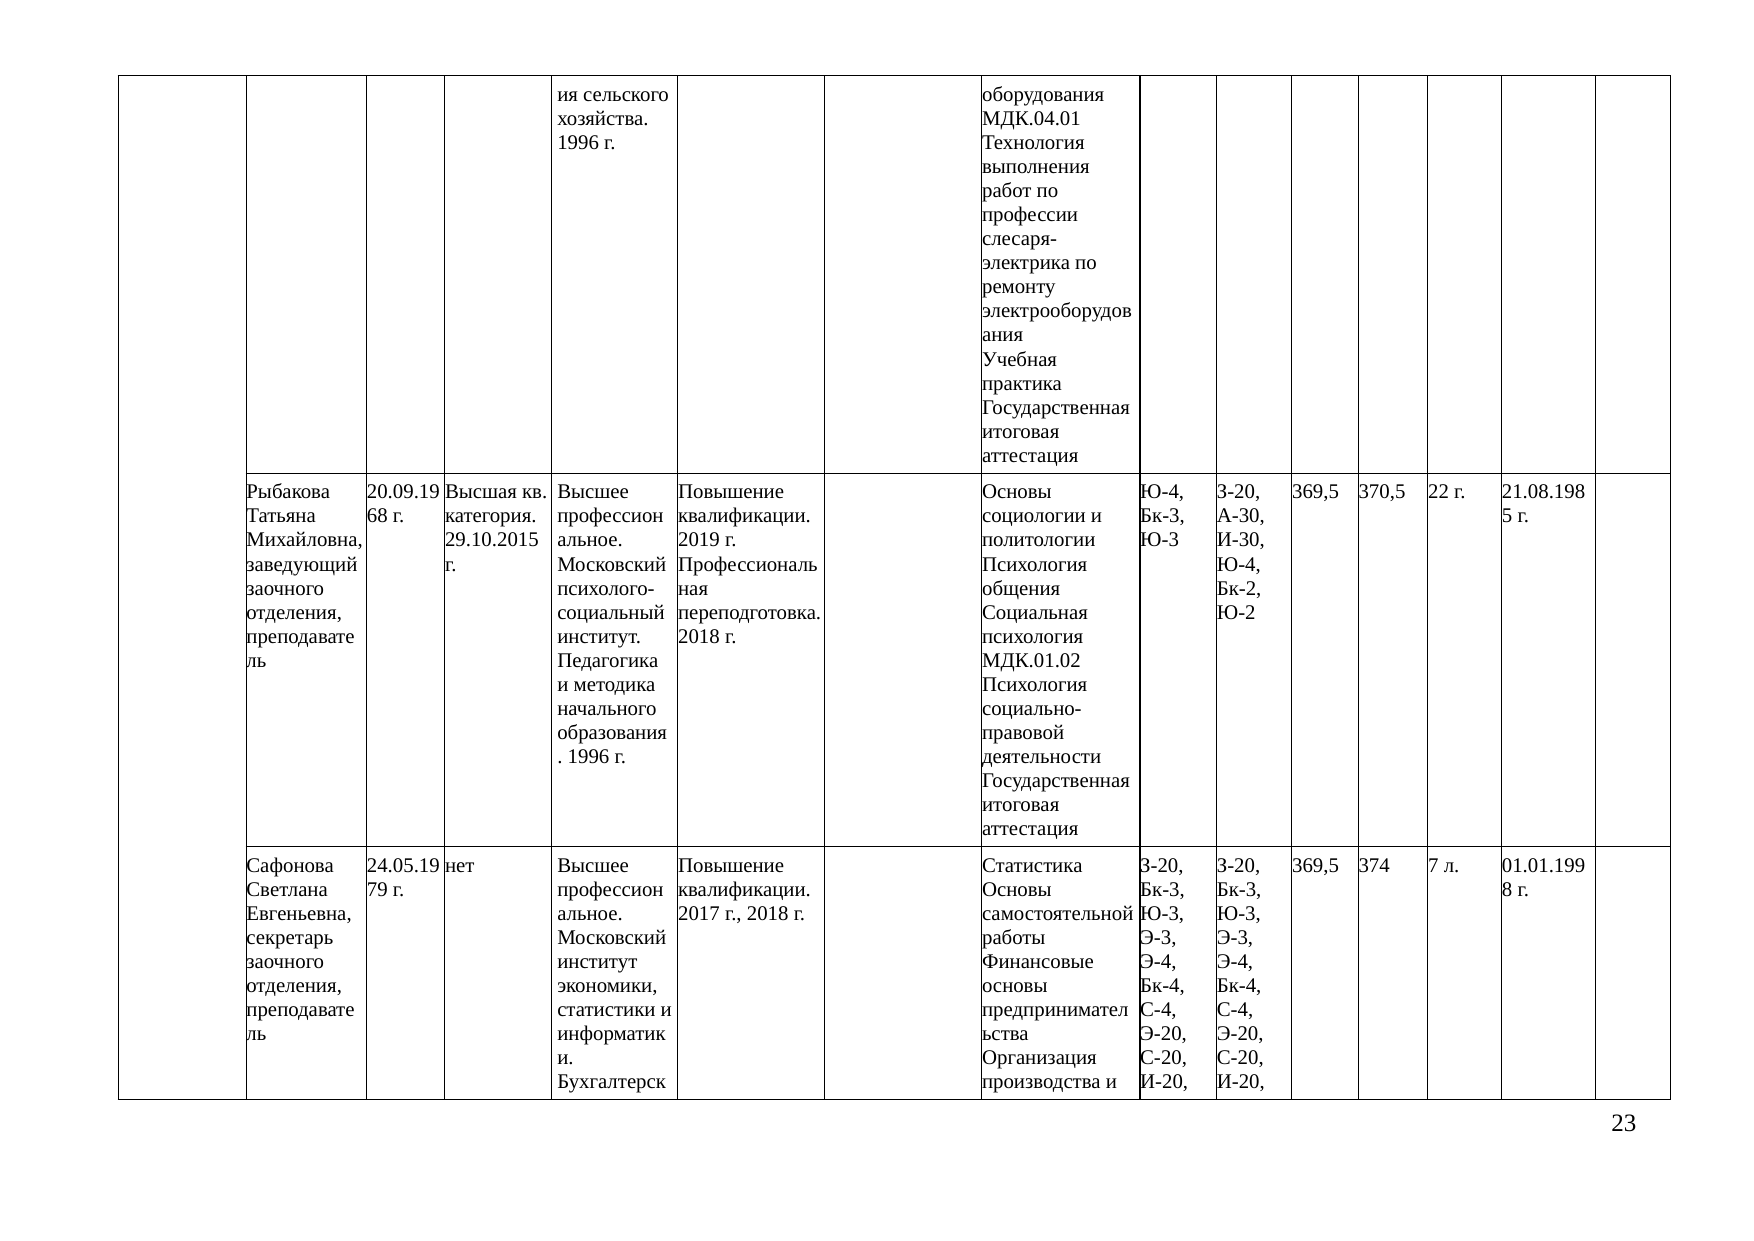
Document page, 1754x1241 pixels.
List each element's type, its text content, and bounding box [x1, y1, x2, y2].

table_cell З-20, А-30, И-30, Ю-4, Бк-2, Ю-2 [1217, 474, 1291, 846]
table_cell 22 г. [1428, 474, 1501, 846]
table_cell 369,5 [1292, 847, 1358, 1099]
table_cell [445, 76, 551, 472]
table_cell З-20, Бк-3, Ю-3, Э-3, Э-4, Бк-4, С-4, Э-20, С-20, И-20, [1217, 847, 1291, 1099]
table_cell 24.05.1979 г. [367, 847, 444, 1099]
table_cell Основы социологии и политологии Психология общения Социальная психология МДК.01.02 Психология социально-правовой деятельности Государственная итоговая аттестация [982, 474, 1139, 846]
table_cell оборудования МДК.04.01 Технология выполнения работ по профессии слесаря-электрика по ремонту электрооборудования Учебная практика Государственная итоговая аттестация [982, 76, 1139, 472]
table_cell [119, 76, 246, 1099]
table_cell 370,5 [1359, 474, 1427, 846]
table_cell [825, 76, 981, 472]
table_cell [1141, 76, 1216, 472]
table_cell [1596, 76, 1670, 472]
table_cell [1596, 474, 1670, 846]
table_cell 20.09.1968 г. [367, 474, 444, 846]
table_cell Статистика Основы самостоятельной работы Финансовые основы предпринимательства Организация производства и [982, 847, 1139, 1099]
table_cell [1428, 76, 1501, 472]
table_cell 21.08.1985 г. [1502, 474, 1595, 846]
table_cell Высшее профессиональное. Московский институт экономики, статистики и информатики. Бухгалтерск [552, 847, 677, 1099]
table_cell [825, 847, 981, 1099]
table_cell 7 л. [1428, 847, 1501, 1099]
table_cell 369,5 [1292, 474, 1358, 846]
table_cell Рыбакова Татьяна Михайловна, заведующий заочного отделения, преподаватель [247, 474, 366, 846]
table_cell [678, 76, 824, 472]
table_cell Повышение квалификации.2019 г. Профессиональная переподготовка. 2018 г. [678, 474, 824, 846]
table_cell Сафонова Светлана Евгеньевна, секретарь заочного отделения, преподаватель [247, 847, 366, 1099]
table_cell З-20, Бк-3, Ю-3, Э-3, Э-4, Бк-4, С-4, Э-20, С-20, И-20, [1141, 847, 1216, 1099]
table_cell ия сельского хозяйства. 1996 г. [552, 76, 677, 472]
table_cell нет [445, 847, 551, 1099]
table_cell [1596, 847, 1670, 1099]
table_cell Ю-4, Бк-3, Ю-3 [1141, 474, 1216, 846]
table_cell [1292, 76, 1358, 472]
table_cell [367, 76, 444, 472]
table_cell [1502, 76, 1595, 472]
table_cell Высшая кв. категория. 29.10.2015 г. [445, 474, 551, 846]
table_cell Повышение квалификации. 2017 г., 2018 г. [678, 847, 824, 1099]
table_cell 374 [1359, 847, 1427, 1099]
table_cell [825, 474, 981, 846]
table_cell [1359, 76, 1427, 472]
table_cell [247, 76, 366, 472]
table_cell [1217, 76, 1291, 472]
table_cell 01.01.1998 г. [1502, 847, 1595, 1099]
table_cell Высшее профессиональное. Московский психолого-социальный институт. Педагогика и методика начального образования. 1996 г. [552, 474, 677, 846]
